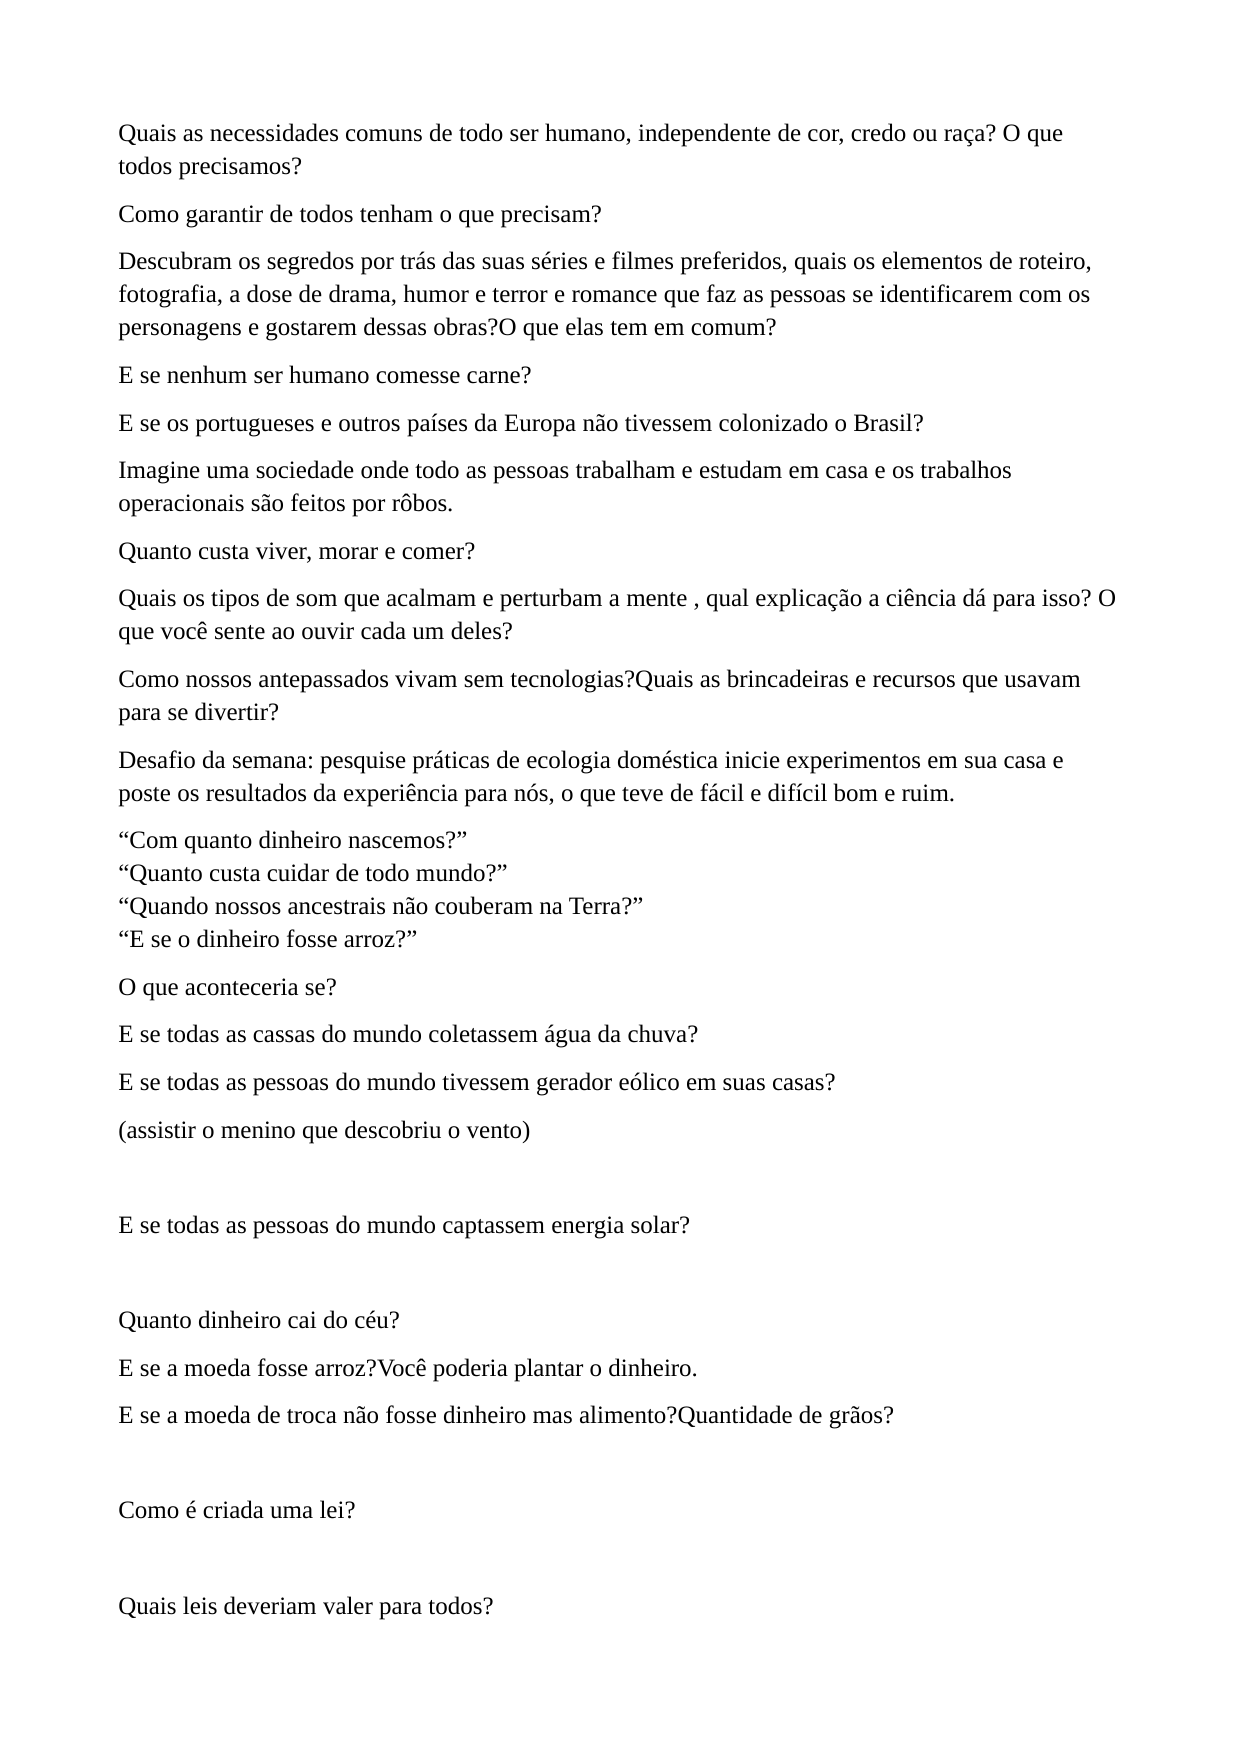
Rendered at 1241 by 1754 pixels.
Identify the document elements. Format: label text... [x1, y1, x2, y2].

text Como é criada uma lei? [118, 1496, 1122, 1524]
text Imagine uma sociedade onde todo as pessoas trabalham e estudam em casa e os trabalhos operacionais são feitos por rôbos. [118, 455, 1122, 517]
text Descubram os segredos por trás das suas séries e filmes preferidos, quais os elementos de roteiro, fotografia, a dose de drama, humor e terror e romance que faz as pessoas se identificarem com os personagens e gostarem dessas obras?O que elas tem em comum? [118, 246, 1122, 341]
text “Com quanto dinheiro nascemos?” “Quanto custa cuidar de todo mundo?” “Quando nossos ancestrais não couberam na Terra?” “E se o dinheiro fosse arroz?” [118, 825, 1122, 953]
text Quais as necessidades comuns de todo ser humano, independente de cor, credo ou raça? O que todos precisamos? [118, 118, 1122, 180]
text Como garantir de todos tenham o que precisam? [118, 199, 1122, 227]
text Quais leis deveriam valer para todos? [118, 1591, 1122, 1619]
text (assistir o menino que descobriu o vento) [118, 1115, 1122, 1143]
text Quanto dinheiro cai do céu? [118, 1305, 1122, 1334]
text O que aconteceria se? [118, 972, 1122, 1001]
text Quais os tipos de som que acalmam e perturbam a mente , qual explicação a ciência dá para isso? O que você sente ao ouvir cada um deles? [118, 583, 1122, 645]
text E se todas as cassas do mundo coletassem água da chuva? [118, 1019, 1122, 1048]
text E se a moeda de troca não fosse dinheiro mas alimento?Quantidade de grãos? [118, 1400, 1122, 1429]
text E se os portugueses e outros países da Europa não tivessem colonizado o Brasil? [118, 408, 1122, 436]
text E se a moeda fosse arroz?Você poderia plantar o dinheiro. [118, 1353, 1122, 1382]
text Quanto custa viver, morar e comer? [118, 536, 1122, 564]
text E se todas as pessoas do mundo captassem energia solar? [118, 1210, 1122, 1239]
text E se todas as pessoas do mundo tivessem gerador eólico em suas casas? [118, 1067, 1122, 1096]
text E se nenhum ser humano comesse carne? [118, 360, 1122, 389]
text Como nossos antepassados vivam sem tecnologias?Quais as brincadeiras e recursos que usavam para se divertir? [118, 664, 1122, 726]
text Desafio da semana: pesquise práticas de ecologia doméstica inicie experimentos em sua casa e poste os resultados da experiência para nós, o que teve de fácil e difícil bom e ruim. [118, 745, 1122, 806]
